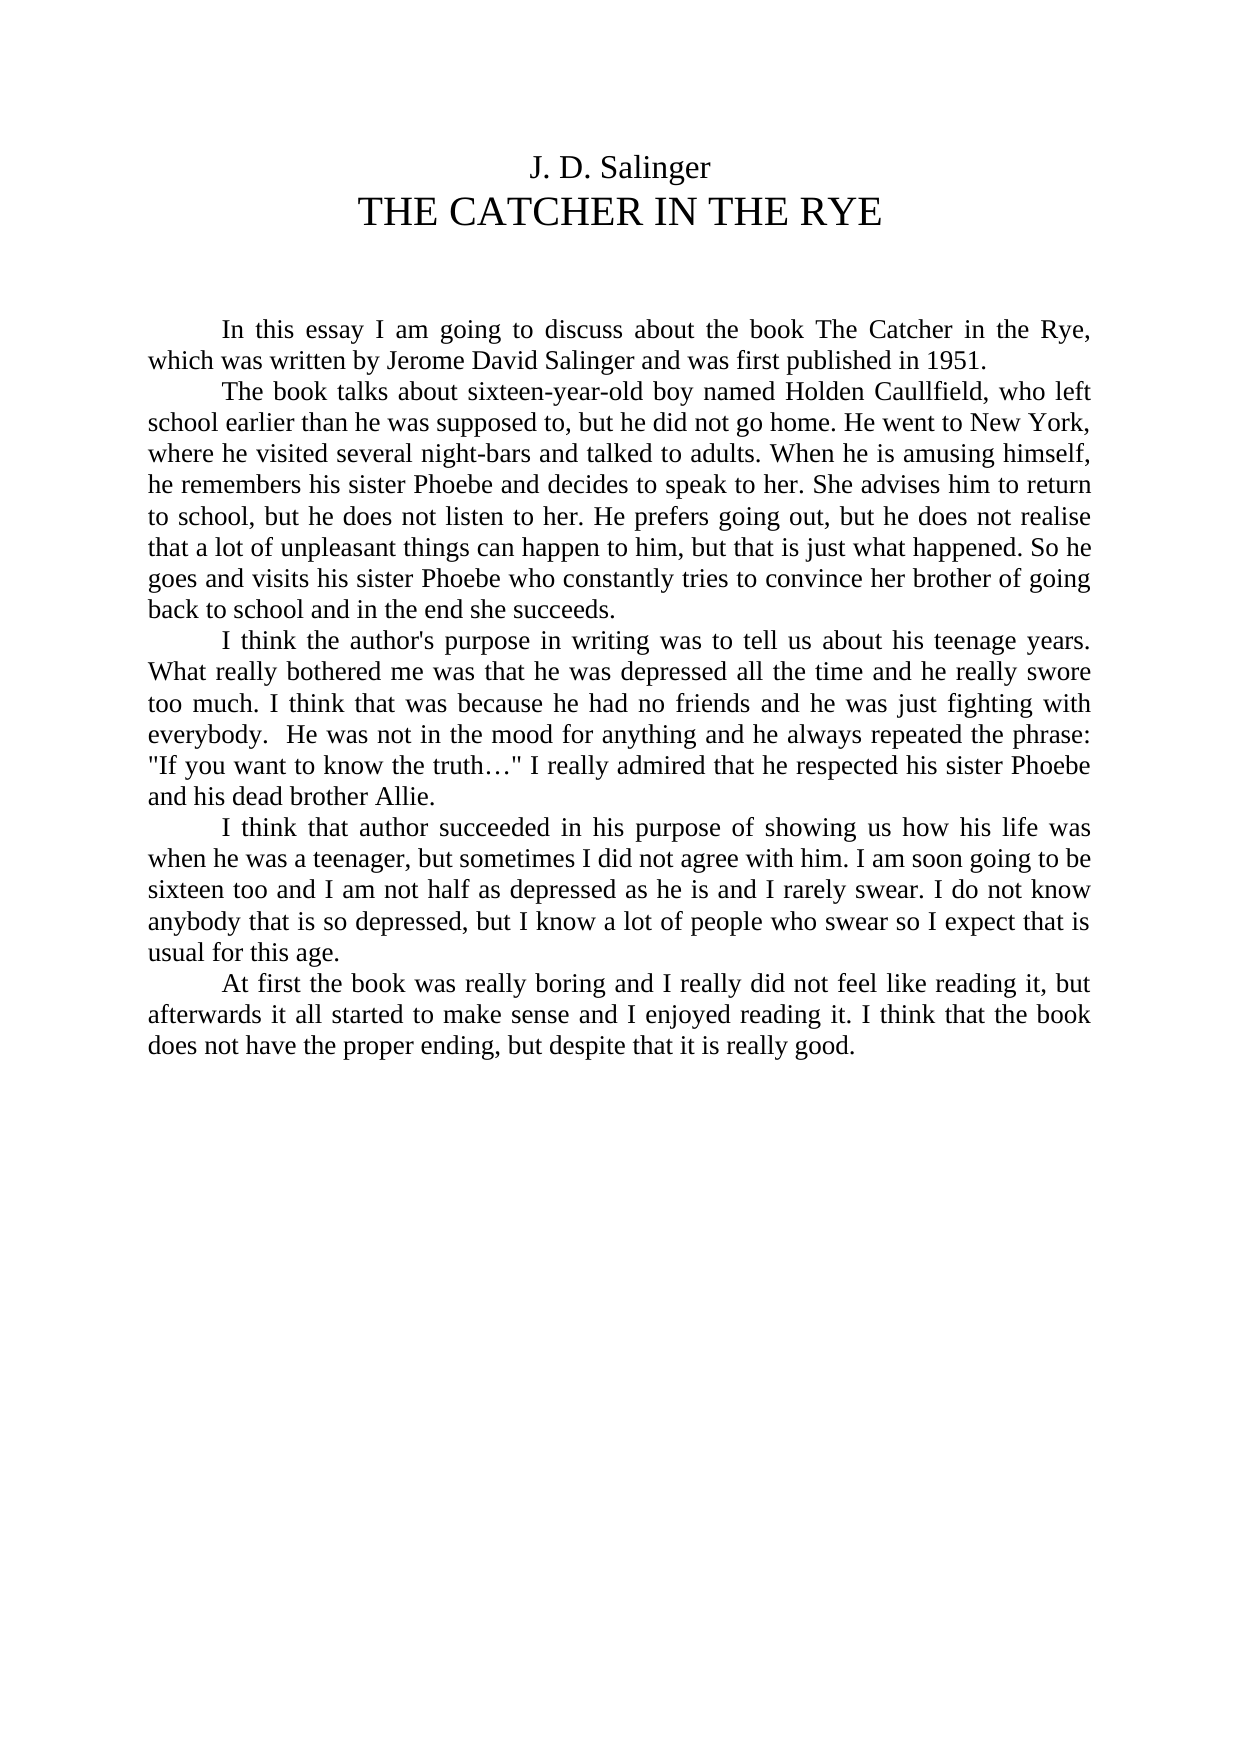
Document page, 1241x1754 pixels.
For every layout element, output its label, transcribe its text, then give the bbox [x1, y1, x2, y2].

text J. D. Salinger [148, 148, 1093, 186]
text The book talks about sixteen-year-old boy named Holden Caullfield, who left school earlier than he was supposed to, but he did not go home. He went to New York, where he visited several night-bars and talked to adults. When he is amusing himself, he remembers his sister Phoebe and decides to speak to her. She advises him to return to school, but he does not listen to her. He prefers going out, but he does not realise that a lot of unpleasant things can happen to him, but that is just what happened. So he goes and visits his sister Phoebe who constantly tries to convince her brother of going back to school and in the end she succeeds. [148, 375, 1093, 624]
text At first the book was really boring and I really did not feel like reading it, but afterwards it all started to make sense and I enjoyed reading it. I think that the book does not have the proper ending, but despite that it is really good. [148, 967, 1093, 1060]
text In this essay I am going to discuss about the book The Catcher in the Rye, which was written by Jerome David Salinger and was first published in 1951. [148, 313, 1093, 375]
text THE CATCHER IN THE RYE [148, 186, 1093, 234]
text I think that author succeeded in his purpose of showing us how his life was when he was a teenager, but sometimes I did not agree with him. I am soon going to be sixteen too and I am not half as depressed as he is and I rarely swear. I do not know anybody that is so depressed, but I know a lot of people who swear so I expect that is usual for this age. [148, 811, 1093, 967]
text I think the author's purpose in writing was to tell us about his teenage years. What really bothered me was that he was depressed all the time and he really swore too much. I think that was because he had no friends and he was just fighting with everybody. He was not in the mood for anything and he always repeated the phrase: "If you want to know the truth…" I really admired that he respected his sister Phoebe and his dead brother Allie. [148, 624, 1093, 811]
